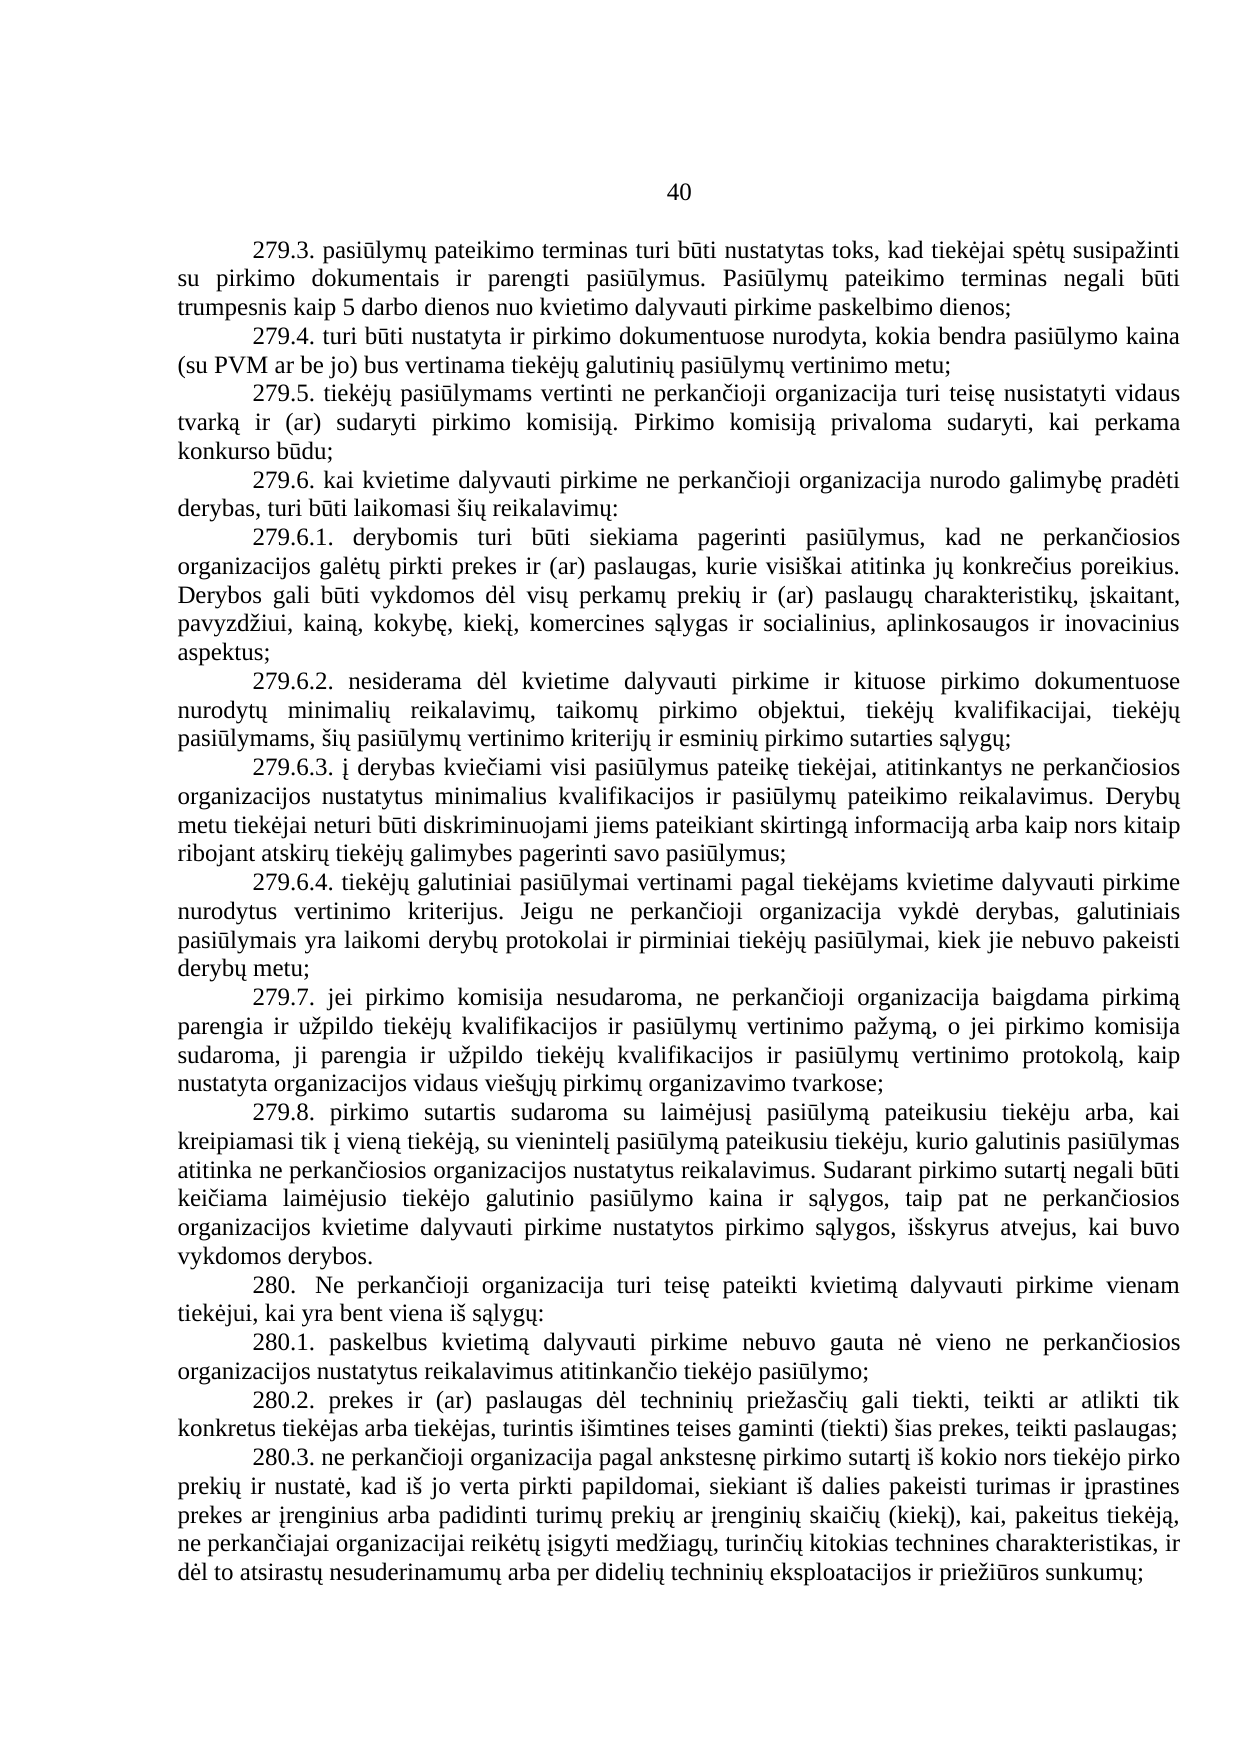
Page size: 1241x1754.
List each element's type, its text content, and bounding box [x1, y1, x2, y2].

text 279.4. turi būti nustatyta ir pirkimo dokumentuose nurodyta, kokia bendra pasiūlymo kaina (su PVM ar be jo) bus vertinama tiekėjų galutinių pasiūlymų vertinimo metu; [177, 321, 1181, 378]
text 280.1. paskelbus kvietimą dalyvauti pirkime nebuvo gauta nė vieno ne perkančiosios organizacijos nustatytus reikalavimus atitinkančio tiekėjo pasiūlymo; [177, 1327, 1181, 1385]
text 280.3. ne perkančioji organizacija pagal ankstesnę pirkimo sutartį iš kokio nors tiekėjo pirko prekių ir nustatė, kad iš jo verta pirkti papildomai, siekiant iš dalies pakeisti turimas ir įprastines prekes ar įrenginius arba padidinti turimų prekių ar įrenginių skaičių (kiekį), kai, pakeitus tiekėją, ne perkančiajai organizacijai reikėtų įsigyti medžiagų, turinčių kitokias technines charakteristikas, ir dėl to atsirastų nesuderinamumų arba per didelių techninių eksploatacijos ir priežiūros sunkumų; [177, 1442, 1181, 1586]
text 279.5. tiekėjų pasiūlymams vertinti ne perkančioji organizacija turi teisę nusistatyti vidaus tvarką ir (ar) sudaryti pirkimo komisiją. Pirkimo komisiją privaloma sudaryti, kai perkama konkurso būdu; [177, 378, 1181, 465]
text 280. Ne perkančioji organizacija turi teisę pateikti kvietimą dalyvauti pirkime vienam tiekėjui, kai yra bent viena iš sąlygų: [177, 1270, 1181, 1327]
text 279.3. pasiūlymų pateikimo terminas turi būti nustatytas toks, kad tiekėjai spėtų susipažinti su pirkimo dokumentais ir parengti pasiūlymus. Pasiūlymų pateikimo terminas negali būti trumpesnis kaip 5 darbo dienos nuo kvietimo dalyvauti pirkime paskelbimo dienos; [177, 235, 1181, 321]
text 279.6.4. tiekėjų galutiniai pasiūlymai vertinami pagal tiekėjams kvietime dalyvauti pirkime nurodytus vertinimo kriterijus. Jeigu ne perkančioji organizacija vykdė derybas, galutiniais pasiūlymais yra laikomi derybų protokolai ir pirminiai tiekėjų pasiūlymai, kiek jie nebuvo pakeisti derybų metu; [177, 867, 1181, 982]
text 279.7. jei pirkimo komisija nesudaroma, ne perkančioji organizacija baigdama pirkimą parengia ir užpildo tiekėjų kvalifikacijos ir pasiūlymų vertinimo pažymą, o jei pirkimo komisija sudaroma, ji parengia ir užpildo tiekėjų kvalifikacijos ir pasiūlymų vertinimo protokolą, kaip nustatyta organizacijos vidaus viešųjų pirkimų organizavimo tvarkose; [177, 982, 1181, 1097]
text 280.2. prekes ir (ar) paslaugas dėl techninių priežasčių gali tiekti, teikti ar atlikti tik konkretus tiekėjas arba tiekėjas, turintis išimtines teises gaminti (tiekti) šias prekes, teikti paslaugas; [177, 1385, 1181, 1442]
text 279.6.1. derybomis turi būti siekiama pagerinti pasiūlymus, kad ne perkančiosios organizacijos galėtų pirkti prekes ir (ar) paslaugas, kurie visiškai atitinka jų konkrečius poreikius. Derybos gali būti vykdomos dėl visų perkamų prekių ir (ar) paslaugų charakteristikų, įskaitant, pavyzdžiui, kainą, kokybę, kiekį, komercines sąlygas ir socialinius, aplinkosaugos ir inovacinius aspektus; [177, 522, 1181, 666]
text 279.6.3. į derybas kviečiami visi pasiūlymus pateikę tiekėjai, atitinkantys ne perkančiosios organizacijos nustatytus minimalius kvalifikacijos ir pasiūlymų pateikimo reikalavimus. Derybų metu tiekėjai neturi būti diskriminuojami jiems pateikiant skirtingą informaciją arba kaip nors kitaip ribojant atskirų tiekėjų galimybes pagerinti savo pasiūlymus; [177, 752, 1181, 867]
text 279.6. kai kvietime dalyvauti pirkime ne perkančioji organizacija nurodo galimybę pradėti derybas, turi būti laikomasi šių reikalavimų: [177, 465, 1181, 522]
text 279.6.2. nesiderama dėl kvietime dalyvauti pirkime ir kituose pirkimo dokumentuose nurodytų minimalių reikalavimų, taikomų pirkimo objektui, tiekėjų kvalifikacijai, tiekėjų pasiūlymams, šių pasiūlymų vertinimo kriterijų ir esminių pirkimo sutarties sąlygų; [177, 666, 1181, 752]
text 279.8. pirkimo sutartis sudaroma su laimėjusį pasiūlymą pateikusiu tiekėju arba, kai kreipiamasi tik į vieną tiekėją, su vienintelį pasiūlymą pateikusiu tiekėju, kurio galutinis pasiūlymas atitinka ne perkančiosios organizacijos nustatytus reikalavimus. Sudarant pirkimo sutartį negali būti keičiama laimėjusio tiekėjo galutinio pasiūlymo kaina ir sąlygos, taip pat ne perkančiosios organizacijos kvietime dalyvauti pirkime nustatytos pirkimo sąlygos, išskyrus atvejus, kai buvo vykdomos derybos. [177, 1097, 1181, 1270]
